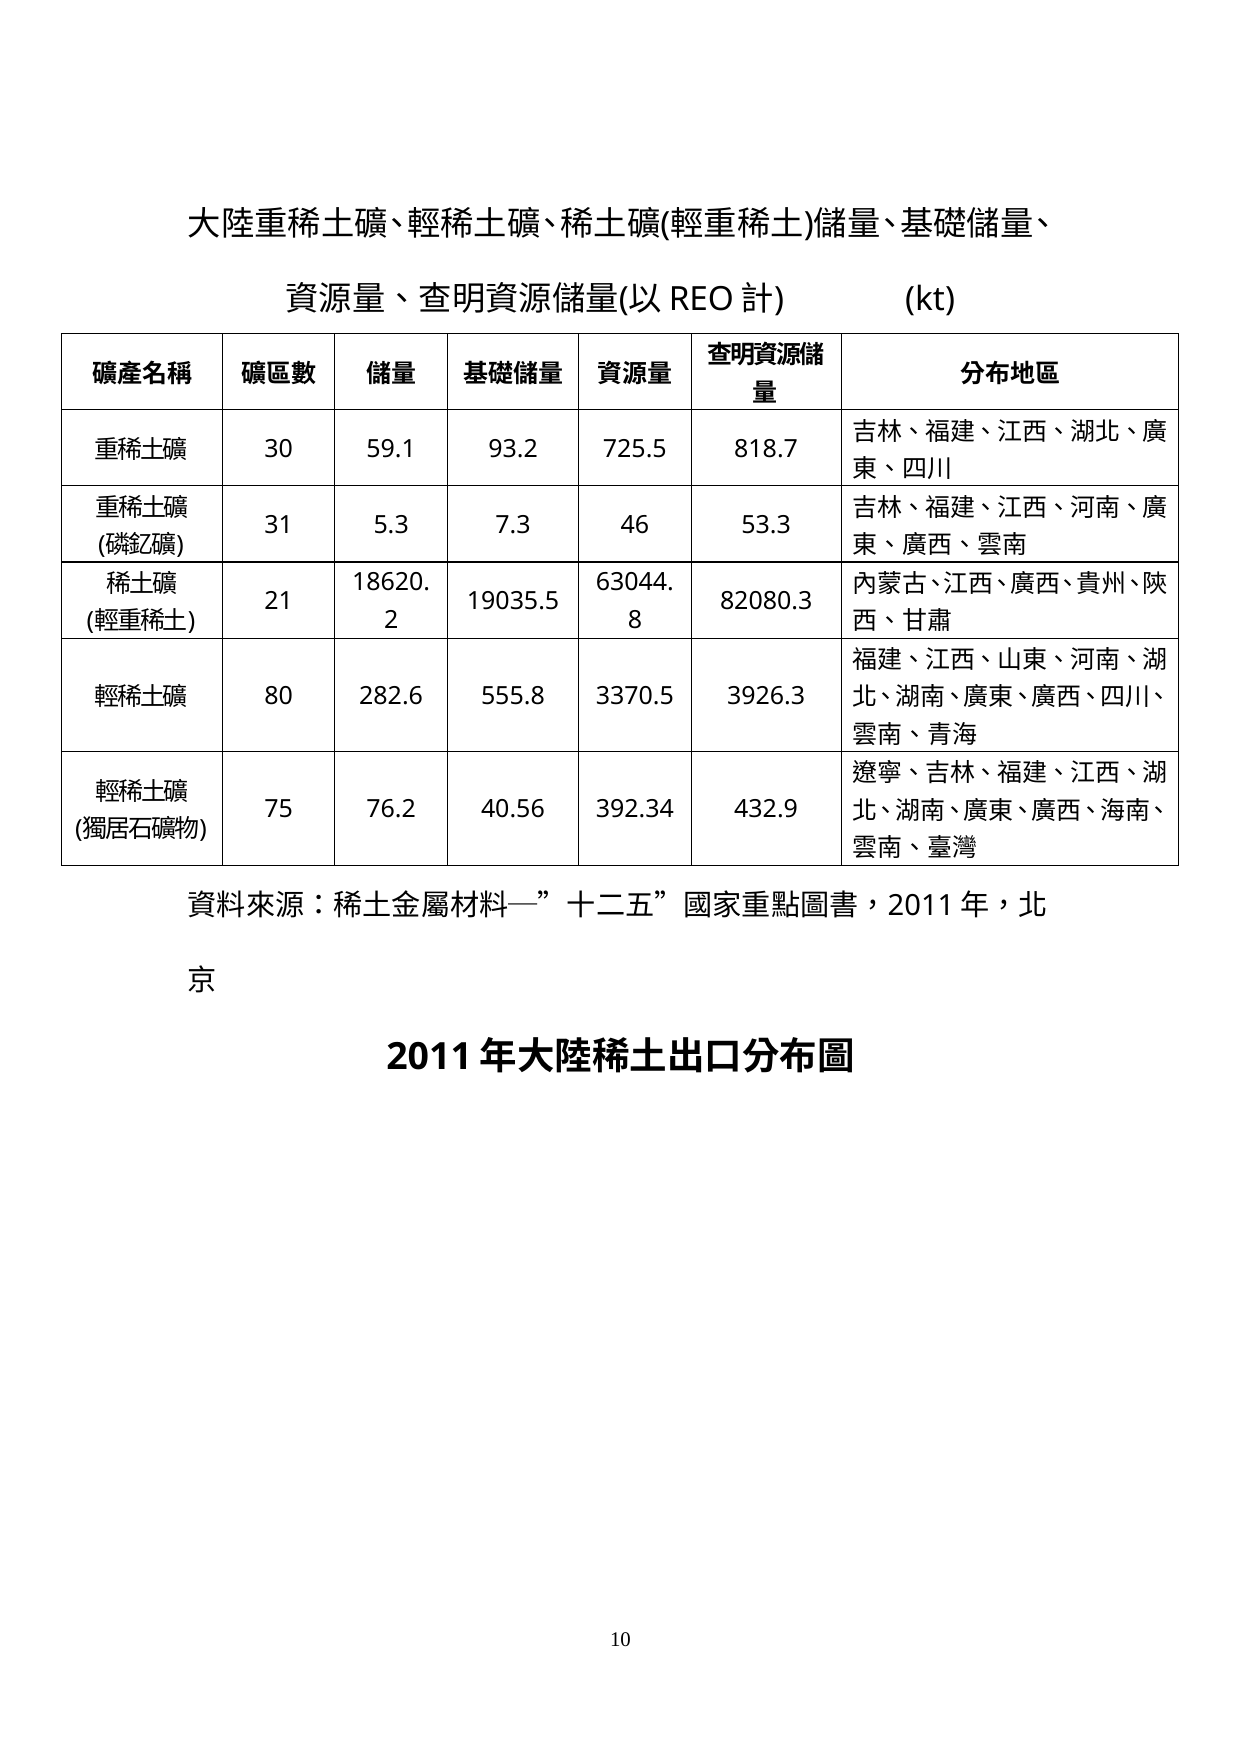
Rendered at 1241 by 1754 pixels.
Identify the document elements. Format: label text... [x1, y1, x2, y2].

text 大陸重稀土礦、輕稀土礦、稀土礦(輕重稀土)儲量、基礎儲量、資源量、查明資源儲量(以REO計) (kt) [187, 183, 1053, 333]
table_cell 31 [223, 486, 334, 561]
table_cell 稀土礦 (輕重稀土) [62, 563, 222, 637]
table_cell 725.5 [579, 410, 691, 485]
table_cell 818.7 [692, 410, 841, 485]
table_cell 吉林、福建、江西、河南、廣東、廣西、雲南 [842, 486, 1178, 561]
table_header 查明資源儲量 [692, 334, 841, 409]
table_cell 7.3 [448, 486, 578, 561]
table_header 基礎儲量 [448, 334, 578, 409]
table_cell 遼寧、吉林、福建、江西、湖北、湖南、廣東、廣西、海南、雲南、臺灣 [842, 752, 1178, 864]
table_cell 40.56 [448, 752, 578, 864]
table_header 儲量 [335, 334, 447, 409]
table_cell 30 [223, 410, 334, 485]
table_cell 21 [223, 563, 334, 637]
table_header 礦產名稱 [62, 334, 222, 409]
table_cell 80 [223, 639, 334, 751]
table_cell 19035.5 [448, 563, 578, 637]
table_cell 432.9 [692, 752, 841, 864]
table_cell 吉林、福建、江西、湖北、廣東、四川 [842, 410, 1178, 485]
text 2011年大陸稀土出口分布圖 [187, 1016, 1053, 1091]
text 資料來源：稀土金屬材料─”十二五”國家重點圖書，2011年，北京 [187, 866, 1053, 1016]
table_header 分布地區 [842, 334, 1178, 409]
table_cell 輕稀土礦 (獨居石礦物) [62, 752, 222, 864]
table_header 礦區數 [223, 334, 334, 409]
table_cell 555.8 [448, 639, 578, 751]
table_cell 282.6 [335, 639, 447, 751]
table_cell 內蒙古、江西、廣西、貴州、陝西、甘肅 [842, 563, 1178, 637]
table_cell 75 [223, 752, 334, 864]
table_cell 392.34 [579, 752, 691, 864]
table_cell 重稀土礦 (磷釔礦) [62, 486, 222, 561]
table_cell 76.2 [335, 752, 447, 864]
table_cell 重稀土礦 [62, 410, 222, 485]
table_cell 82080.3 [692, 563, 841, 637]
table_cell 18620.2 [335, 563, 447, 637]
table_cell 59.1 [335, 410, 447, 485]
table_cell 63044.8 [579, 563, 691, 637]
table_cell 福建、江西、山東、河南、湖北、湖南、廣東、廣西、四川、雲南、青海 [842, 639, 1178, 751]
table_cell 93.2 [448, 410, 578, 485]
table_cell 46 [579, 486, 691, 561]
table_cell 53.3 [692, 486, 841, 561]
table_cell 3926.3 [692, 639, 841, 751]
table_cell 5.3 [335, 486, 447, 561]
table_cell 3370.5 [579, 639, 691, 751]
table_cell 輕稀土礦 [62, 639, 222, 751]
table_header 資源量 [579, 334, 691, 409]
